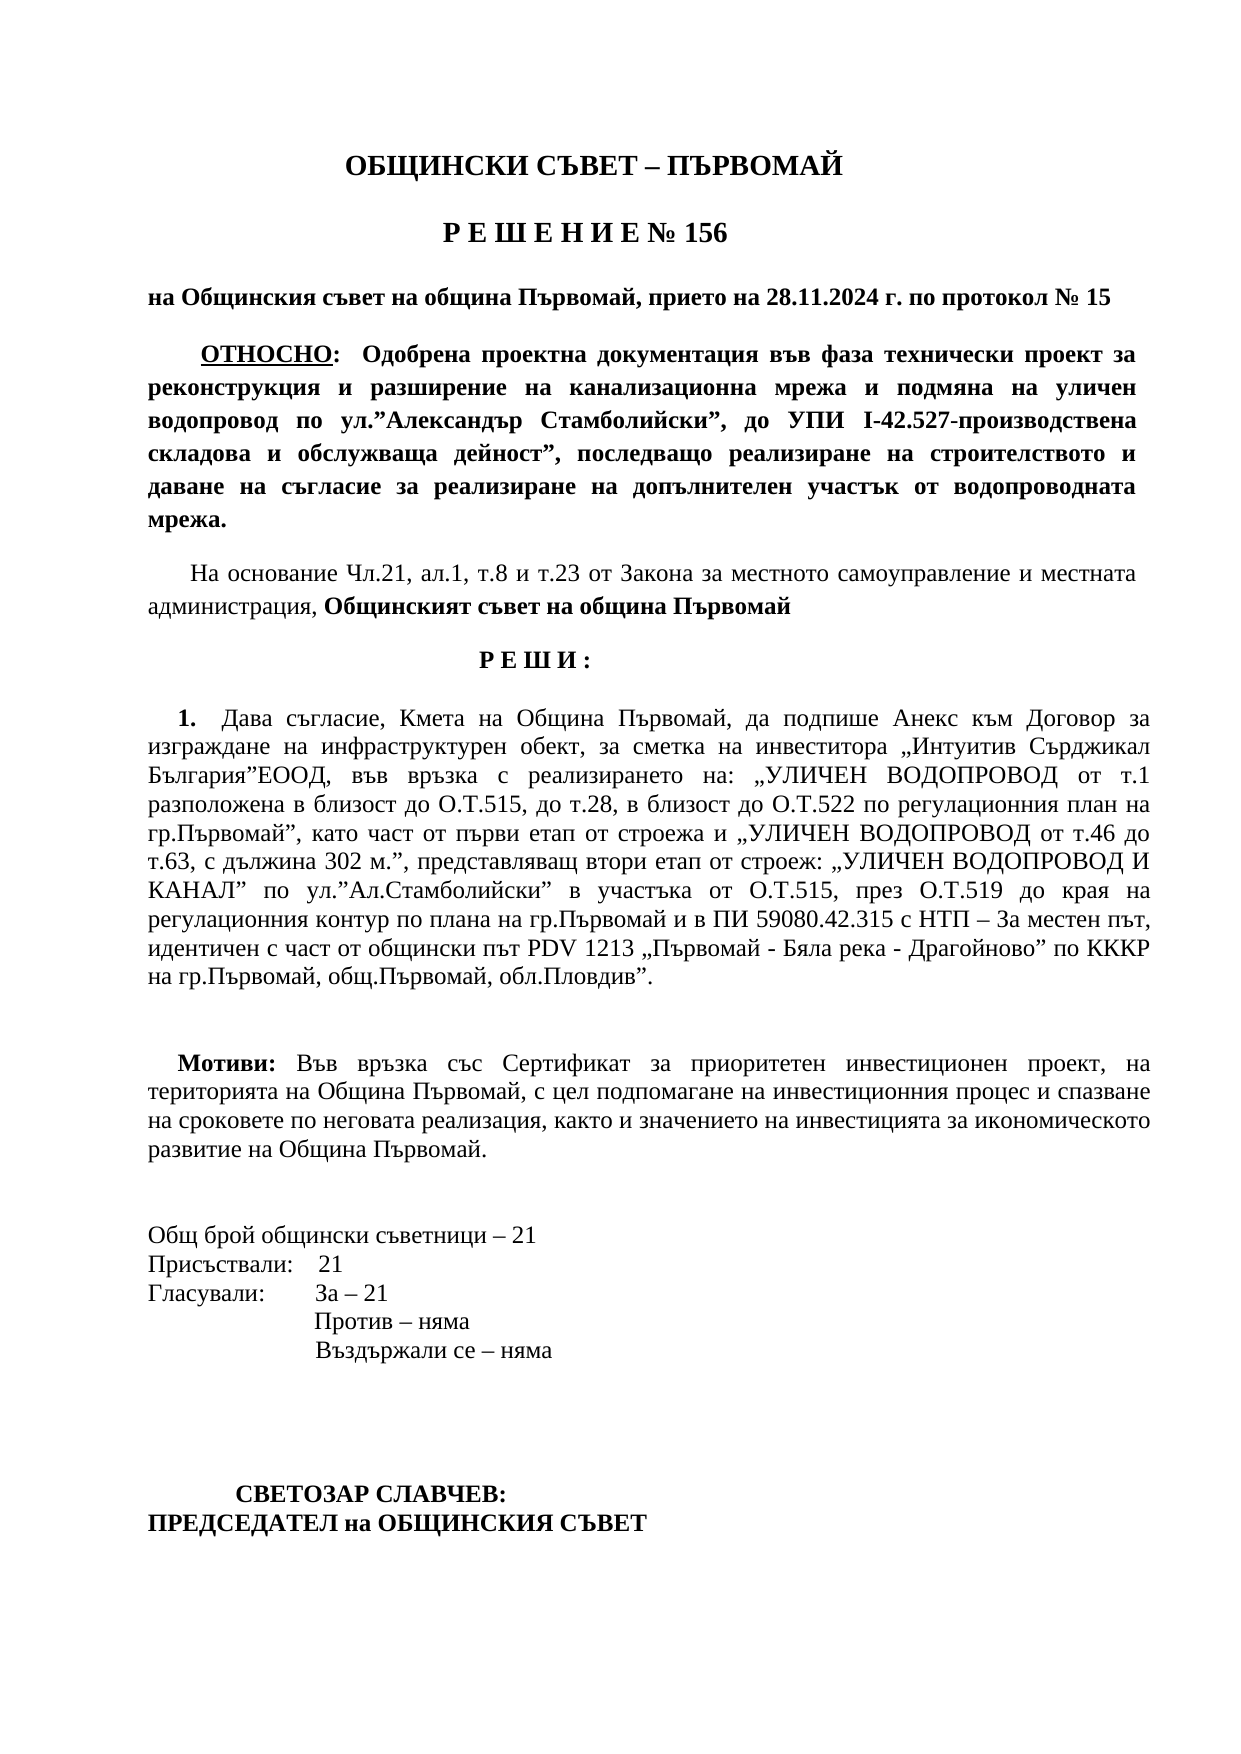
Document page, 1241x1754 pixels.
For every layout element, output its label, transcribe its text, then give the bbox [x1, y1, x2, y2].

text Мотиви: Във връзка със Сертификат за приоритетен инвестиционен проект, на територията на Община Първомай, с цел подпомагане на инвестиционния процес и спазване на сроковете по неговата реализация, както и значението на инвестицията за икономическото развитие на Община Първомай. [148, 1048, 1152, 1163]
text СВЕТОЗАР СЛАВЧЕВ: [148, 1479, 1137, 1508]
text ПРЕДСЕДАТЕЛ на ОБЩИНСКИЯ СЪВЕТ [148, 1508, 1137, 1536]
text Р Е Ш Е Н И Е № 156 [443, 215, 1137, 248]
text Гласували: За – 21 [148, 1278, 1137, 1306]
text На основание Чл.21, ал.1, т.8 и т.23 от Закона за местното самоуправление и местната администрация, Общинският съвет на община Първомай [148, 558, 1137, 620]
text ОБЩИНСКИ СЪВЕТ – ПЪРВОМАЙ [148, 148, 1137, 181]
text на Общинския съвет на община Първомай, прието на 28.11.2024 г. по протокол № 15 [148, 282, 1137, 311]
text Против – няма [148, 1306, 1137, 1335]
text ОТНОСНО: Одобрена проектна документация във фаза технически проект за реконструкция и разширение на канализационна мрежа и подмяна на уличен водопровод по ул.”Александър Стамболийски”, до УПИ I-42.527-производствена складова и обслужваща дейност”, последващо реализиране на строителството и даване на съгласие за реализиране на допълнителен участък от водопроводната мрежа. [148, 339, 1137, 533]
list Дава съгласие, Кмета на Община Първомай, да подпише Анекс към Договор за изграждане на инфраструктурен обект, за сметка на инвеститора „Интуитив Сърджикал България”ЕООД, във връзка с реализирането на: „УЛИЧЕН ВОДОПРОВОД от т.1 разположена в близост до О.Т.515, до т.28, в близост до О.Т.522 по регулационния план на гр.Първомай”, като част от първи етап от строежа и „УЛИЧЕН ВОДОПРОВОД от т.46 до т.63, с дължина 302 м.”, представляващ втори етап от строеж: „УЛИЧЕН ВОДОПРОВОД И КАНАЛ” по ул.”Ал.Стамболийски” в участъка от О.Т.515, през О.Т.519 до края на регулационния контур по плана на гр.Първомай и в ПИ 59080.42.315 с НТП – За местен път, идентичен с част от общински път PDV 1213 „Първомай - Бяла река - Драгойново” по КККР на гр.Първомай, общ.Първомай, обл.Пловдив”. [148, 703, 1152, 990]
text Р Е Ш И : [148, 645, 1137, 674]
text Присъствали: 21 [148, 1249, 1137, 1278]
text Въздържали се – няма [148, 1335, 1137, 1364]
text Общ брой общински съветници – 21 [148, 1220, 1137, 1249]
